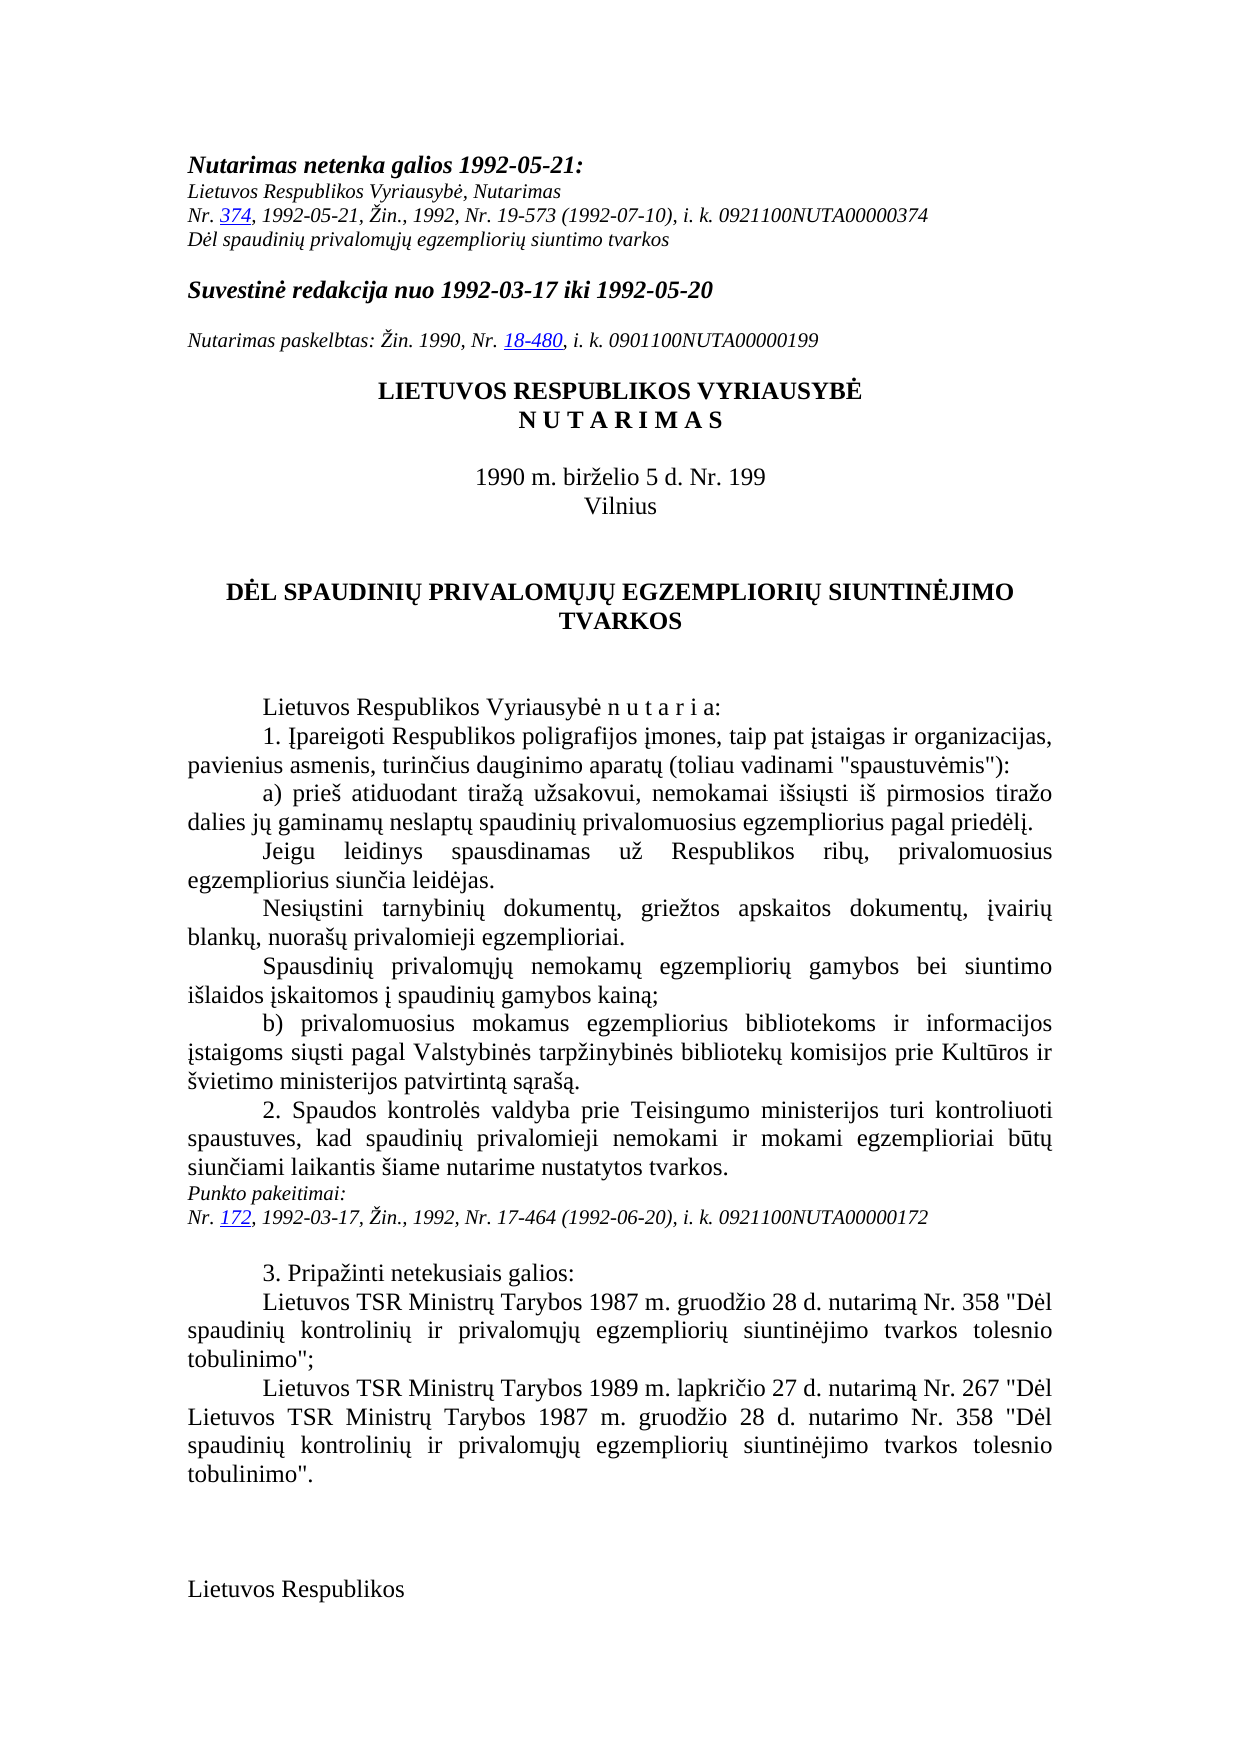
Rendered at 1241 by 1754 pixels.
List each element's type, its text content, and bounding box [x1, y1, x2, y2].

text Spausdinių privalomųjų nemokamų egzempliorių gamybos bei siuntimo išlaidos įskaitomos į spaudinių gamybos kainą; [187, 951, 1053, 1008]
text Vilnius [187, 491, 1053, 520]
text Suvestinė redakcija nuo 1992-03-17 iki 1992-05-20 [187, 275, 1053, 304]
text Lietuvos Respublikos [187, 1574, 1053, 1603]
text Nutarimas netenka galios 1992-05-21: [187, 150, 1053, 179]
text Punkto pakeitimai: [187, 1181, 1053, 1205]
text 1. Įpareigoti Respublikos poligrafijos įmones, taip pat įstaigas ir organizacijas, pavienius asmenis, turinčius dauginimo aparatų (toliau vadinami "spaustuvėmis"): [187, 721, 1053, 778]
text DĖL SPAUDINIŲ PRIVALOMŲJŲ EGZEMPLIORIŲ SIUNTINĖJIMO TVARKOS [187, 577, 1053, 635]
text b) privalomuosius mokamus egzempliorius bibliotekoms ir informacijos įstaigoms siųsti pagal Valstybinės tarpžinybinės bibliotekų komisijos prie Kultūros ir švietimo ministerijos patvirtintą sąrašą. [187, 1008, 1053, 1095]
text Nr. 172, 1992-03-17, Žin., 1992, Nr. 17-464 (1992-06-20), i. k. 0921100NUTA00000172 [187, 1205, 1053, 1229]
text Nesiųstini tarnybinių dokumentų, griežtos apskaitos dokumentų, įvairių blankų, nuorašų privalomieji egzemplioriai. [187, 893, 1053, 951]
text N U T A R I M A S [187, 405, 1053, 433]
text a) prieš atiduodant tiražą užsakovui, nemokamai išsiųsti iš pirmosios tiražo dalies jų gaminamų neslaptų spaudinių privalomuosius egzempliorius pagal priedėlį. [187, 778, 1053, 836]
text Lietuvos Respublikos Vyriausybė, Nutarimas [187, 179, 1053, 203]
text 1990 m. birželio 5 d. Nr. 199 [187, 462, 1053, 491]
text 2. Spaudos kontrolės valdyba prie Teisingumo ministerijos turi kontroliuoti spaustuves, kad spaudinių privalomieji nemokami ir mokami egzemplioriai būtų siunčiami laikantis šiame nutarime nustatytos tvarkos. [187, 1095, 1053, 1181]
text LIETUVOS RESPUBLIKOS VYRIAUSYBĖ [187, 376, 1053, 405]
text Lietuvos TSR Ministrų Tarybos 1989 m. lapkričio 27 d. nutarimą Nr. 267 "Dėl Lietuvos TSR Ministrų Tarybos 1987 m. gruodžio 28 d. nutarimo Nr. 358 "Dėl spaudinių kontrolinių ir privalomųjų egzempliorių siuntinėjimo tvarkos tolesnio tobulinimo". [187, 1373, 1053, 1488]
text Lietuvos TSR Ministrų Tarybos 1987 m. gruodžio 28 d. nutarimą Nr. 358 "Dėl spaudinių kontrolinių ir privalomųjų egzempliorių siuntinėjimo tvarkos tolesnio tobulinimo"; [187, 1287, 1053, 1373]
text Nutarimas paskelbtas: Žin. 1990, Nr. 18-480, i. k. 0901100NUTA00000199 [187, 328, 1053, 352]
text Nr. 374, 1992-05-21, Žin., 1992, Nr. 19-573 (1992-07-10), i. k. 0921100NUTA00000374 [187, 203, 1053, 227]
text Jeigu leidinys spausdinamas už Respublikos ribų, privalomuosius egzempliorius siunčia leidėjas. [187, 836, 1053, 893]
text Lietuvos Respublikos Vyriausybė n u t a r i a: [187, 692, 1053, 721]
text Dėl spaudinių privalomųjų egzempliorių siuntimo tvarkos [187, 227, 1053, 251]
text 3. Pripažinti netekusiais galios: [187, 1258, 1053, 1287]
